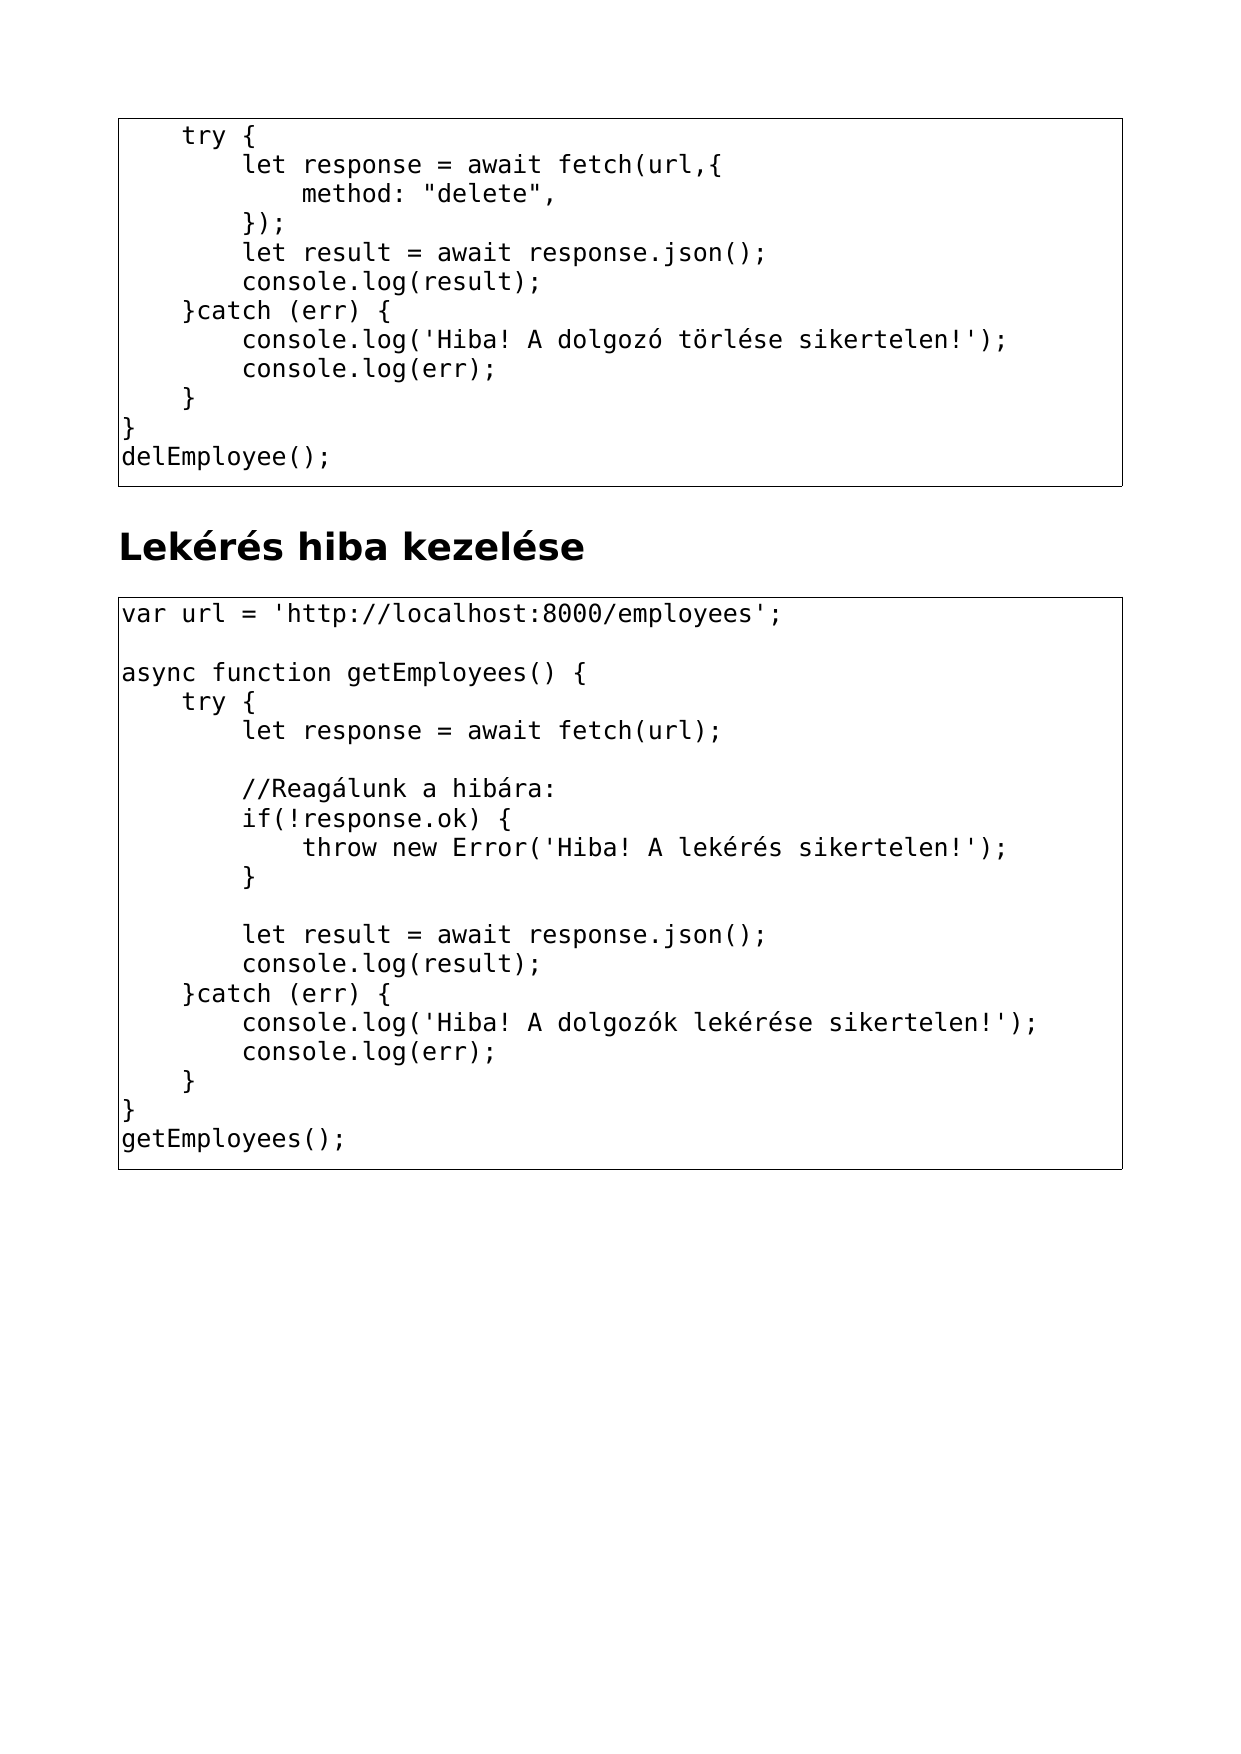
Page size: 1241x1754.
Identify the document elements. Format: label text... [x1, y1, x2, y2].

table_header var url = 'http://localhost:8000/employees'; async function getEmployees() { try { let response = await fetch(url); //Reagálunk a hibára: if(!response.ok) { throw new Error('Hiba! A lekérés sikertelen!'); } let result = await response.json(); console.log(result); }catch (err) { console.log('Hiba! A dolgozók lekérése sikertelen!'); console.log(err); } } getEmployees(); [119, 598, 1122, 1168]
table_header try { let response = await fetch(url,{ method: "delete", }); let result = await response.json(); console.log(result); }catch (err) { console.log('Hiba! A dolgozó törlése sikertelen!'); console.log(err); } } delEmployee(); [119, 119, 1122, 486]
subtitle Lekérés hiba kezelése [118, 526, 1122, 569]
